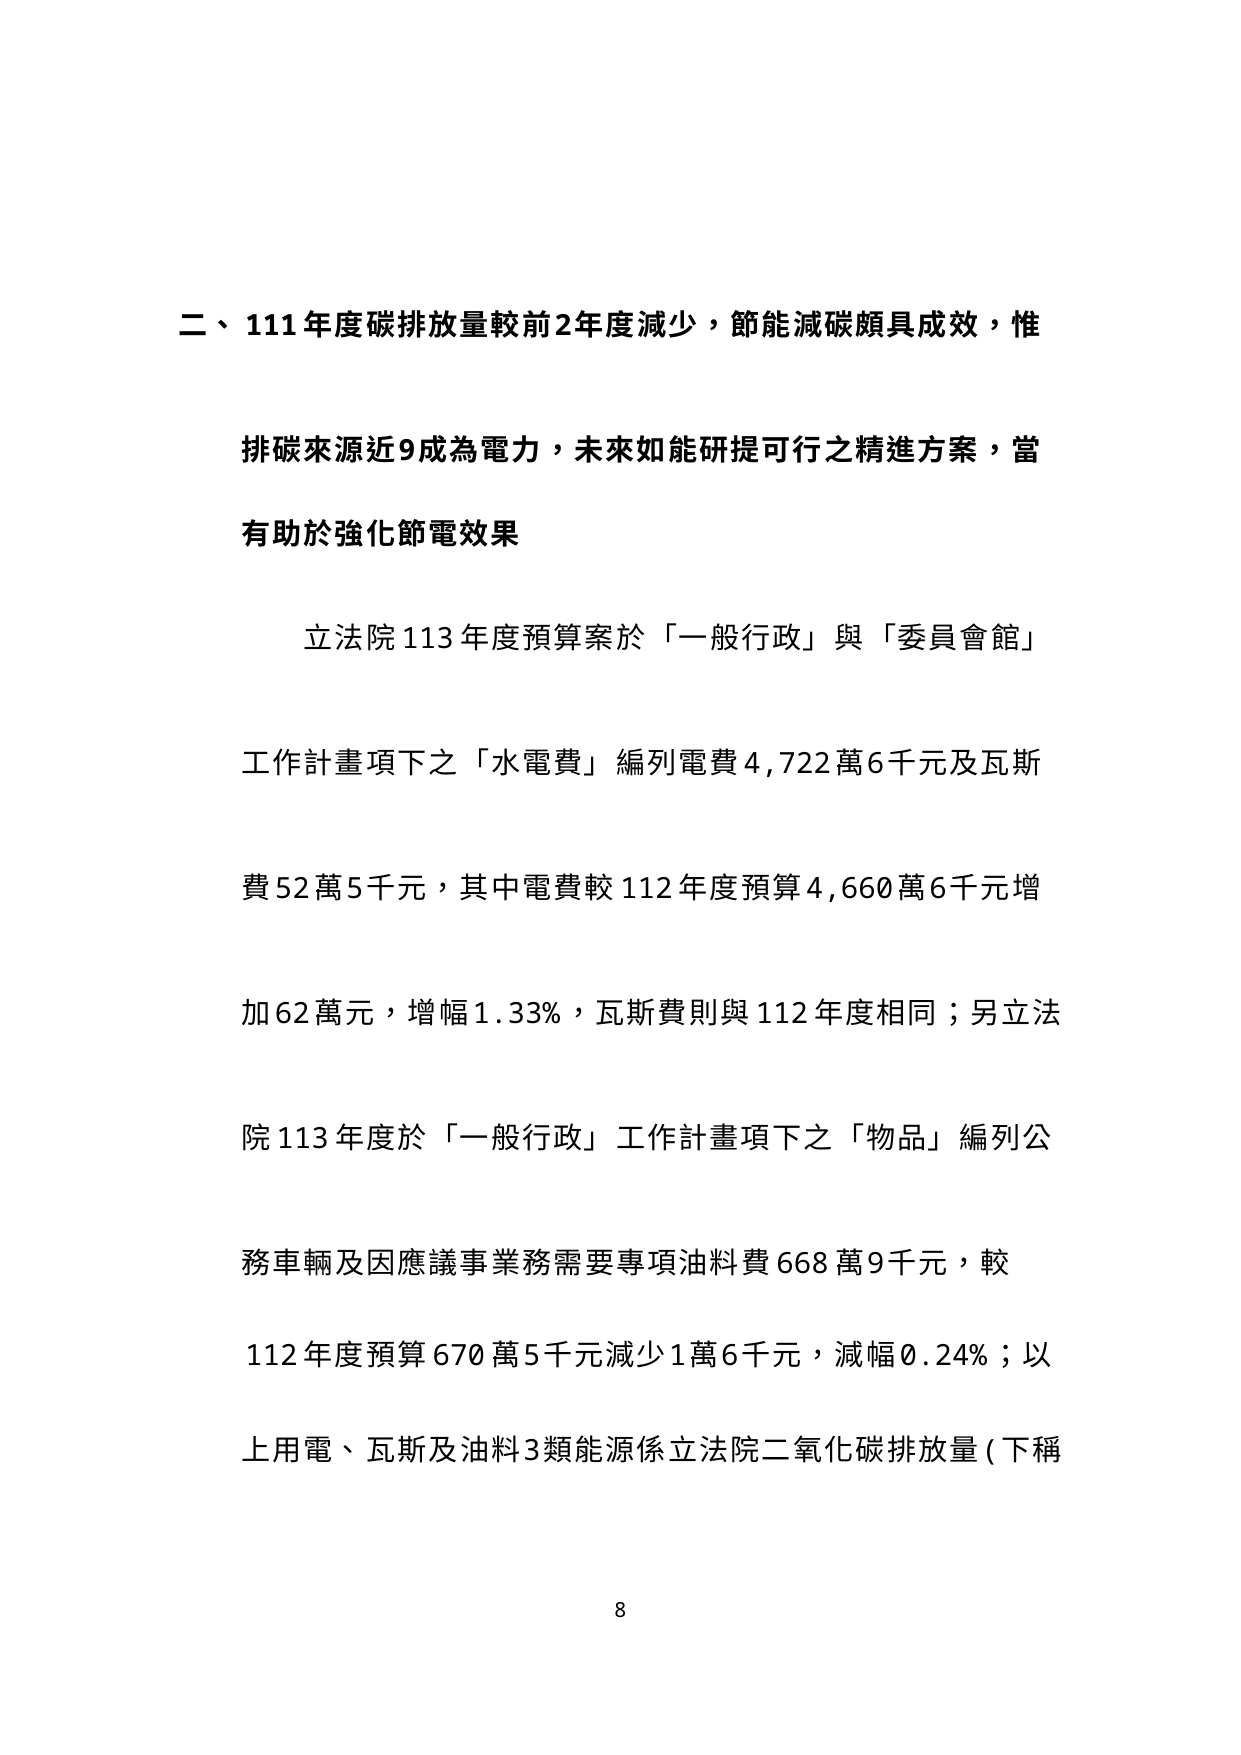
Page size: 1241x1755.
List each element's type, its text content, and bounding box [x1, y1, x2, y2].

text 立法院113年度預算案於「一般行政」與「委員會館」工作計畫項下之「水電費」編列電費4,722萬6千元及瓦斯費52萬5千元，其中電費較112年度預算4,660萬6千元增加62萬元，增幅1.33%，瓦斯費則與112年度相同；另立法院113年度於「一般行政」工作計畫項下之「物品」編列公務車輛及因應議事業務需要專項油料費668萬9千元，較112年度預算670萬5千元減少1萬6千元，減幅0.24%；以上用電、瓦斯及油料3類能源係立法院二氧化碳排放量(下稱 [236, 552, 1063, 1490]
text 二、111年度碳排放量較前2年度減少，節能減碳頗具成效，惟排碳來源近9成為電力，未來如能研提可行之精進方案，當有助於強化節電效果 [177, 240, 1063, 552]
